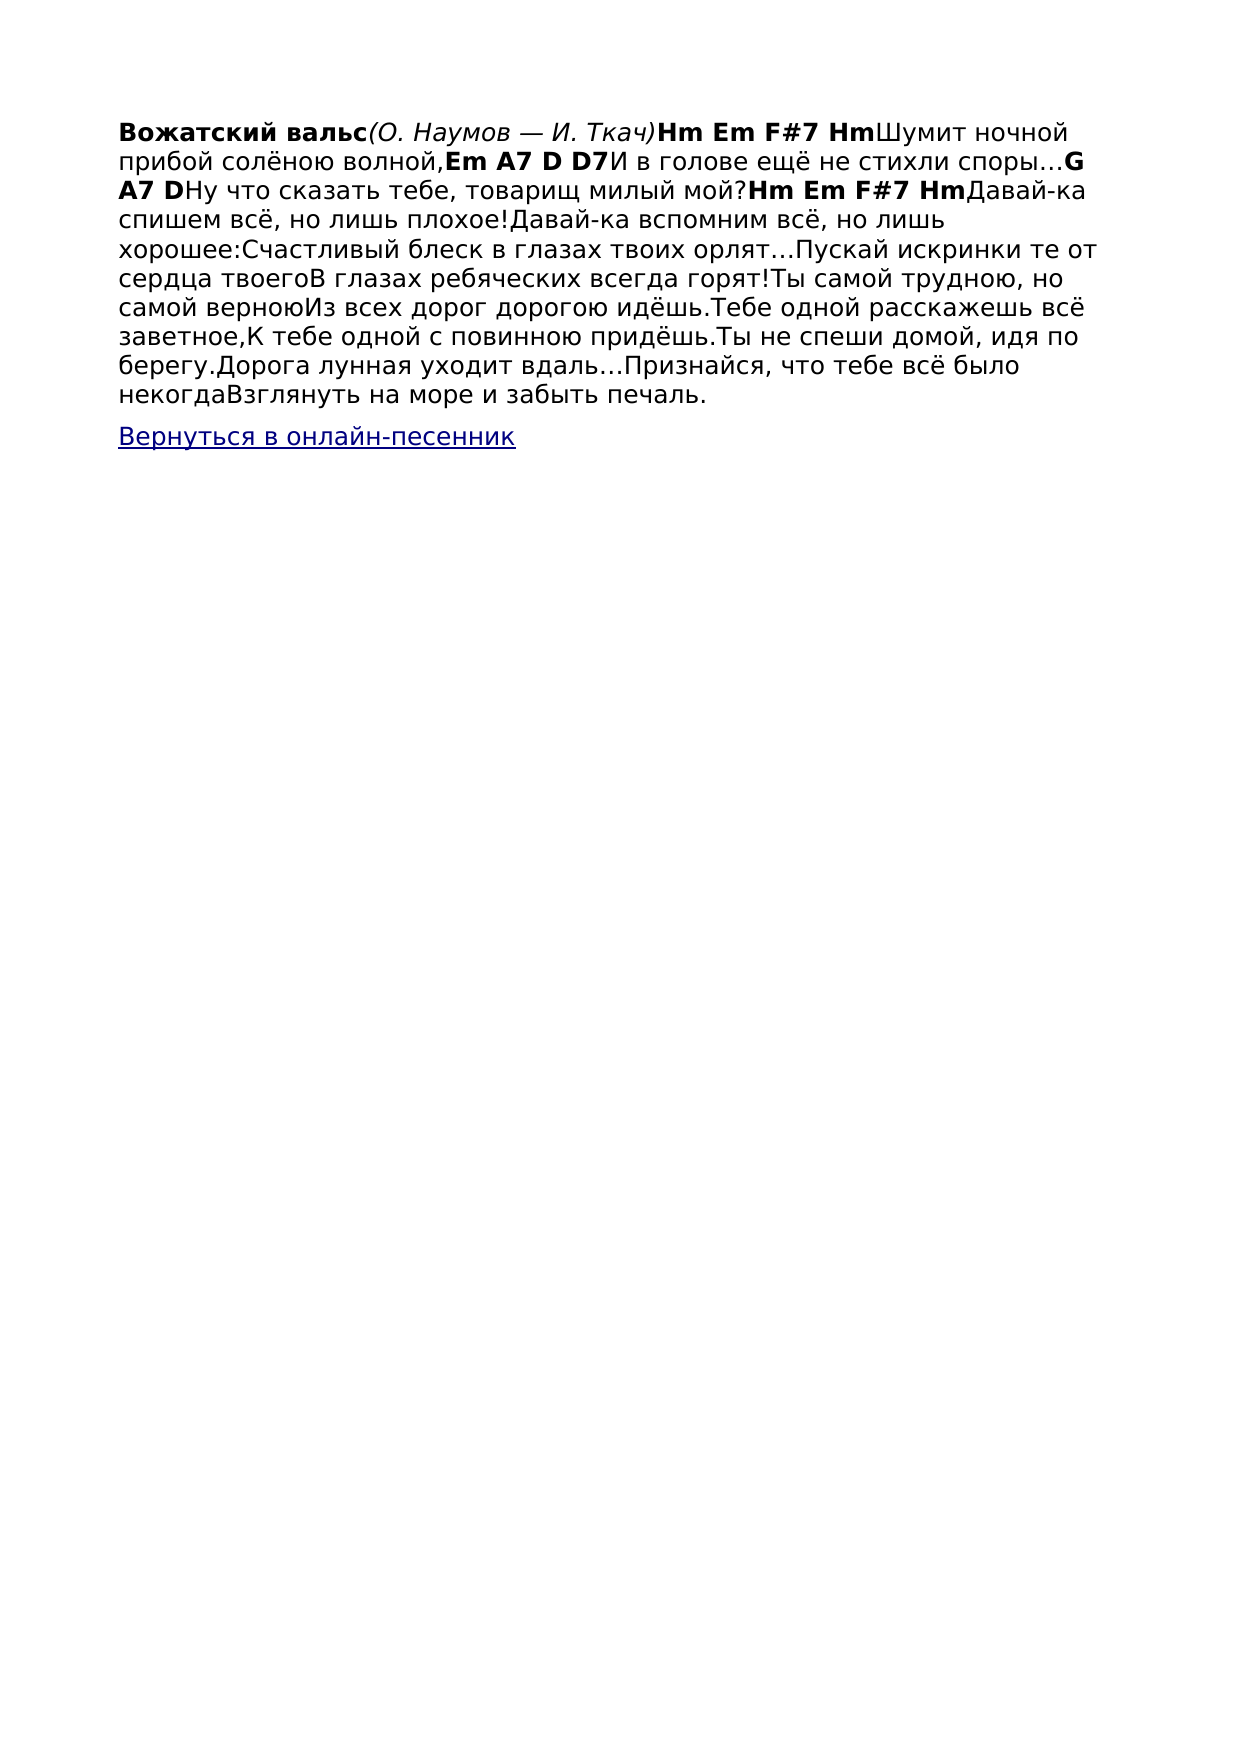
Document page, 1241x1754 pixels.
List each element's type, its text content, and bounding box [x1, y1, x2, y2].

text Вернуться в онлайн-песенник [118, 422, 1122, 451]
text Вожатский вальс(О. Наумов — И. Ткач)Hm Em F#7 HmШумит ночной прибой солёною волной,Em A7 D D7И в голове ещё не стихли споры…G A7 DНу что сказать тебе, товарищ милый мой?Hm Em F#7 HmДавай-ка спишем всё, но лишь плохое!Давай-ка вспомним всё, но лишь хорошее:Счастливый блеск в глазах твоих орлят…Пускай искринки те от сердца твоегоВ глазах ребяческих всегда горят!Ты самой трудною, но самой верноюИз всех дорог дорогою идёшь.Тебе одной расскажешь всё заветное,К тебе одной с повинною придёшь.Ты не спеши домой, идя по берегу.Дорога лунная уходит вдаль…Признайся, что тебе всё было некогдаВзглянуть на море и забыть печаль. [118, 118, 1122, 410]
